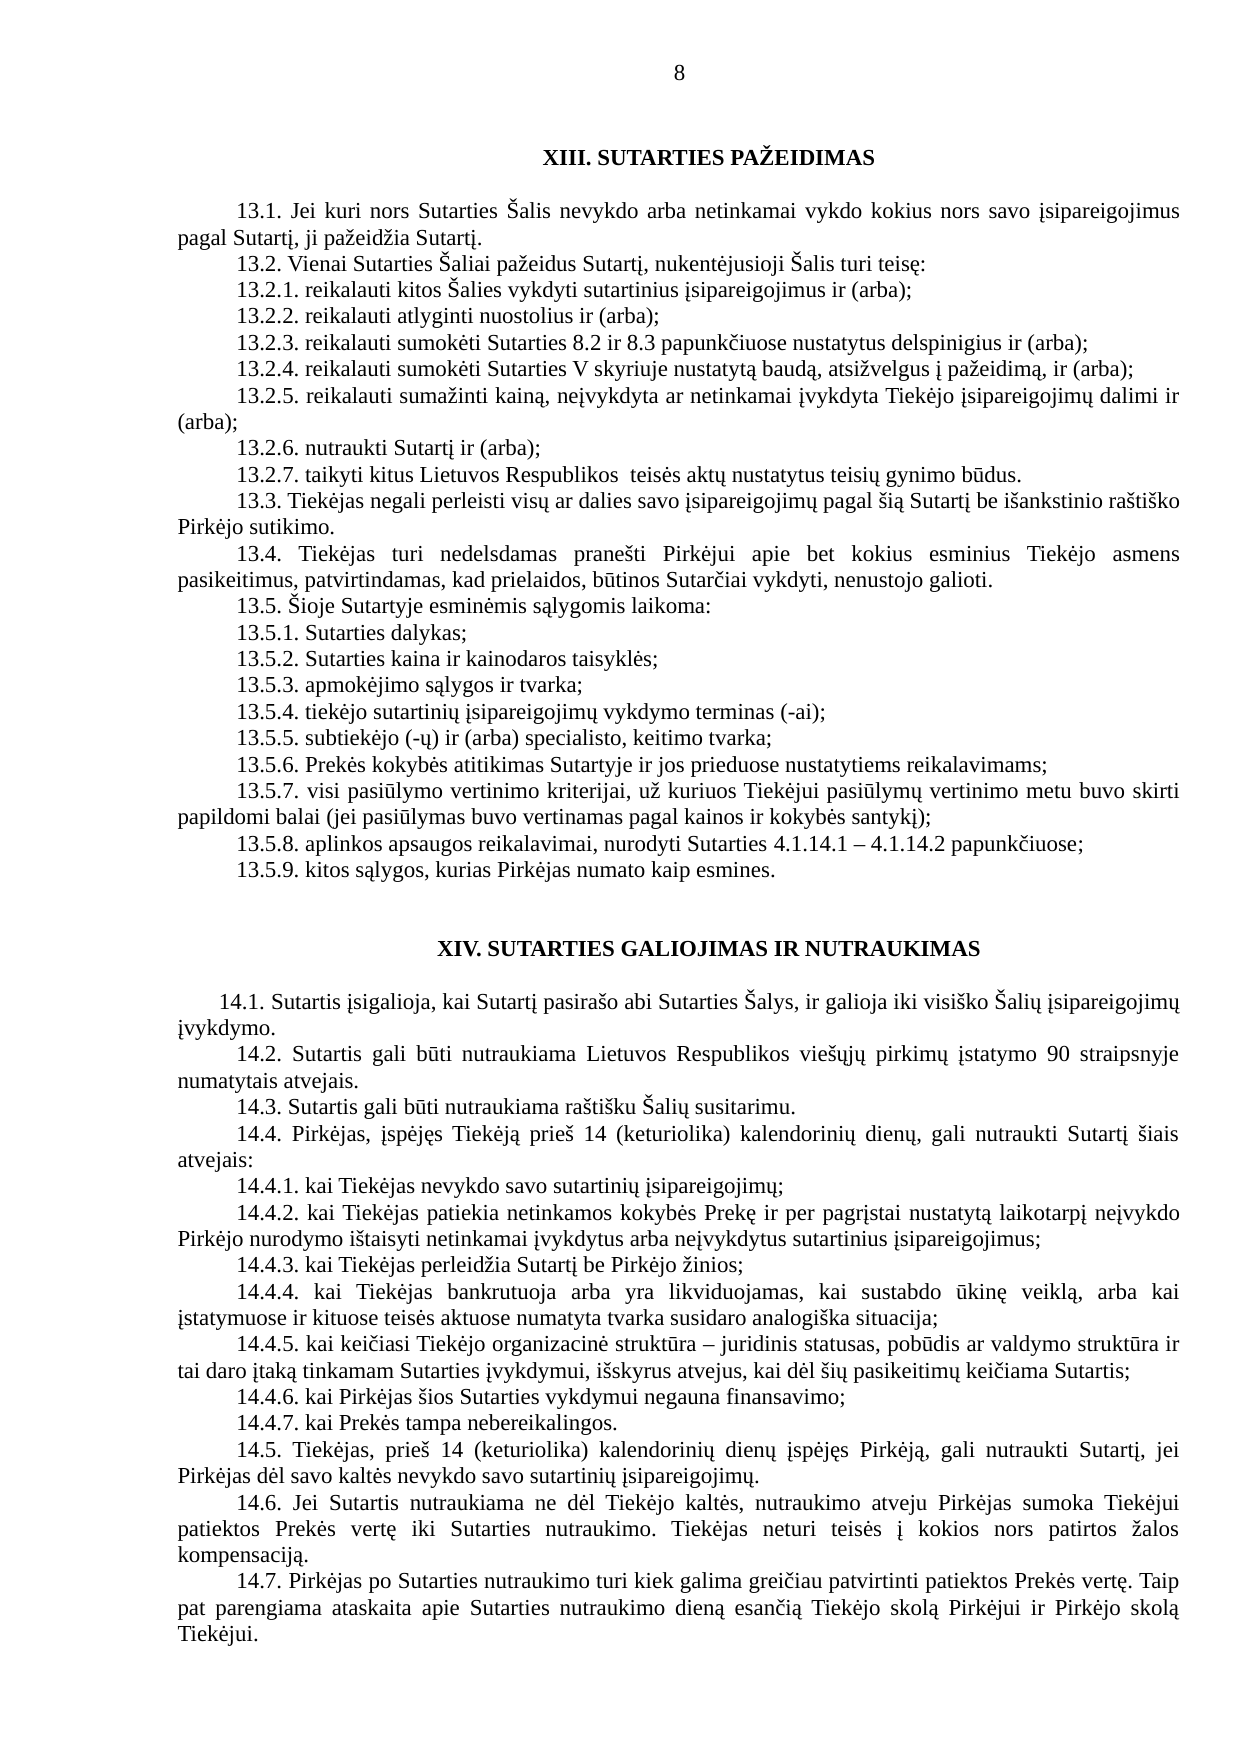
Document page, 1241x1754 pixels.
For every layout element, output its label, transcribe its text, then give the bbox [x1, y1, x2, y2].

text 13.2.3. reikalauti sumokėti Sutarties 8.2 ir 8.3 papunkčiuose nustatytus delspinigius ir (arba); [177, 329, 1181, 355]
text 13.4. Tiekėjas turi nedelsdamas pranešti Pirkėjui apie bet kokius esminius Tiekėjo asmens pasikeitimus, patvirtindamas, kad prielaidos, būtinos Sutarčiai vykdyti, nenustojo galioti. [177, 540, 1181, 592]
text 13.2. Vienai Sutarties Šaliai pažeidus Sutartį, nukentėjusioji Šalis turi teisę: [177, 250, 1181, 276]
text 14.6. Jei Sutartis nutraukiama ne dėl Tiekėjo kaltės, nutraukimo atveju Pirkėjas sumoka Tiekėjui patiektos Prekės vertę iki Sutarties nutraukimo. Tiekėjas neturi teisės į kokios nors patirtos žalos kompensaciją. [177, 1488, 1181, 1568]
text 14.3. Sutartis gali būti nutraukiama raštišku Šalių susitarimu. [177, 1093, 1181, 1119]
text 13.5. Šioje Sutartyje esminėmis sąlygomis laikoma: [177, 592, 1181, 619]
text 14.4.3. kai Tiekėjas perleidžia Sutartį be Pirkėjo žinios; [177, 1251, 1181, 1278]
text 13.5.8. aplinkos apsaugos reikalavimai, nurodyti Sutarties 4.1.14.1 – 4.1.14.2 papunkčiuose; [177, 830, 1181, 856]
text 13.2.6. nutraukti Sutartį ir (arba); [177, 434, 1181, 461]
text 13.5.1. Sutarties dalykas; [177, 619, 1181, 645]
text 13.2.1. reikalauti kitos Šalies vykdyti sutartinius įsipareigojimus ir (arba); [177, 276, 1181, 303]
text 13.2.7. taikyti kitus Lietuvos Respublikos teisės aktų nustatytus teisių gynimo būdus. [177, 461, 1181, 487]
text 13.1. Jei kuri nors Sutarties Šalis nevykdo arba netinkamai vykdo kokius nors savo įsipareigojimus pagal Sutartį, ji pažeidžia Sutartį. [177, 197, 1181, 250]
text 13.5.3. apmokėjimo sąlygos ir tvarka; [177, 672, 1181, 698]
text XIV. SUTARTIES GALIOJIMAS IR NUTRAUKIMAS [177, 935, 1181, 961]
text 14.1. Sutartis įsigalioja, kai Sutartį pasirašo abi Sutarties Šalys, ir galioja iki visiško Šalių įsipareigojimų įvykdymo. [177, 988, 1181, 1041]
text 13.5.2. Sutarties kaina ir kainodaros taisyklės; [177, 645, 1181, 672]
text 14.4.5. kai keičiasi Tiekėjo organizacinė struktūra – juridinis statusas, pobūdis ar valdymo struktūra ir tai daro įtaką tinkamam Sutarties įvykdymui, išskyrus atvejus, kai dėl šių pasikeitimų keičiama Sutartis; [177, 1330, 1181, 1383]
text 14.5. Tiekėjas, prieš 14 (keturiolika) kalendorinių dienų įspėjęs Pirkėją, gali nutraukti Sutartį, jei Pirkėjas dėl savo kaltės nevykdo savo sutartinių įsipareigojimų. [177, 1436, 1181, 1488]
text 14.4.6. kai Pirkėjas šios Sutarties vykdymui negauna finansavimo; [177, 1383, 1181, 1409]
text 14.4.2. kai Tiekėjas patiekia netinkamos kokybės Prekę ir per pagrįstai nustatytą laikotarpį neįvykdo Pirkėjo nurodymo ištaisyti netinkamai įvykdytus arba neįvykdytus sutartinius įsipareigojimus; [177, 1199, 1181, 1251]
text 13.5.5. subtiekėjo (-ų) ir (arba) specialisto, keitimo tvarka; [177, 724, 1181, 751]
text 13.5.4. tiekėjo sutartinių įsipareigojimų vykdymo terminas (-ai); [177, 698, 1181, 724]
text 13.3. Tiekėjas negali perleisti visų ar dalies savo įsipareigojimų pagal šią Sutartį be išankstinio raštiško Pirkėjo sutikimo. [177, 487, 1181, 540]
text 14.4.4. kai Tiekėjas bankrutuoja arba yra likviduojamas, kai sustabdo ūkinę veiklą, arba kai įstatymuose ir kituose teisės aktuose numatyta tvarka susidaro analogiška situacija; [177, 1278, 1181, 1330]
text 13.5.6. Prekės kokybės atitikimas Sutartyje ir jos prieduose nustatytiems reikalavimams; [177, 751, 1181, 777]
text 14.7. Pirkėjas po Sutarties nutraukimo turi kiek galima greičiau patvirtinti patiektos Prekės vertę. Taip pat parengiama ataskaita apie Sutarties nutraukimo dieną esančią Tiekėjo skolą Pirkėjui ir Pirkėjo skolą Tiekėjui. [177, 1568, 1181, 1647]
text XIII. SUTARTIES PAŽEIDIMAS [177, 144, 1181, 171]
text 14.4. Pirkėjas, įspėjęs Tiekėją prieš 14 (keturiolika) kalendorinių dienų, gali nutraukti Sutartį šiais atvejais: [177, 1119, 1181, 1172]
text 14.4.7. kai Prekės tampa nebereikalingos. [177, 1409, 1181, 1436]
text 14.2. Sutartis gali būti nutraukiama Lietuvos Respublikos viešųjų pirkimų įstatymo 90 straipsnyje numatytais atvejais. [177, 1041, 1181, 1093]
text 13.5.7. visi pasiūlymo vertinimo kriterijai, už kuriuos Tiekėjui pasiūlymų vertinimo metu buvo skirti papildomi balai (jei pasiūlymas buvo vertinamas pagal kainos ir kokybės santykį); [177, 777, 1181, 830]
text 13.5.9. kitos sąlygos, kurias Pirkėjas numato kaip esmines. [177, 856, 1181, 882]
text 13.2.5. reikalauti sumažinti kainą, neįvykdyta ar netinkamai įvykdyta Tiekėjo įsipareigojimų dalimi ir (arba); [177, 382, 1181, 434]
text 13.2.2. reikalauti atlyginti nuostolius ir (arba); [177, 303, 1181, 329]
text 14.4.1. kai Tiekėjas nevykdo savo sutartinių įsipareigojimų; [177, 1172, 1181, 1199]
text 13.2.4. reikalauti sumokėti Sutarties V skyriuje nustatytą baudą, atsižvelgus į pažeidimą, ir (arba); [177, 355, 1181, 382]
